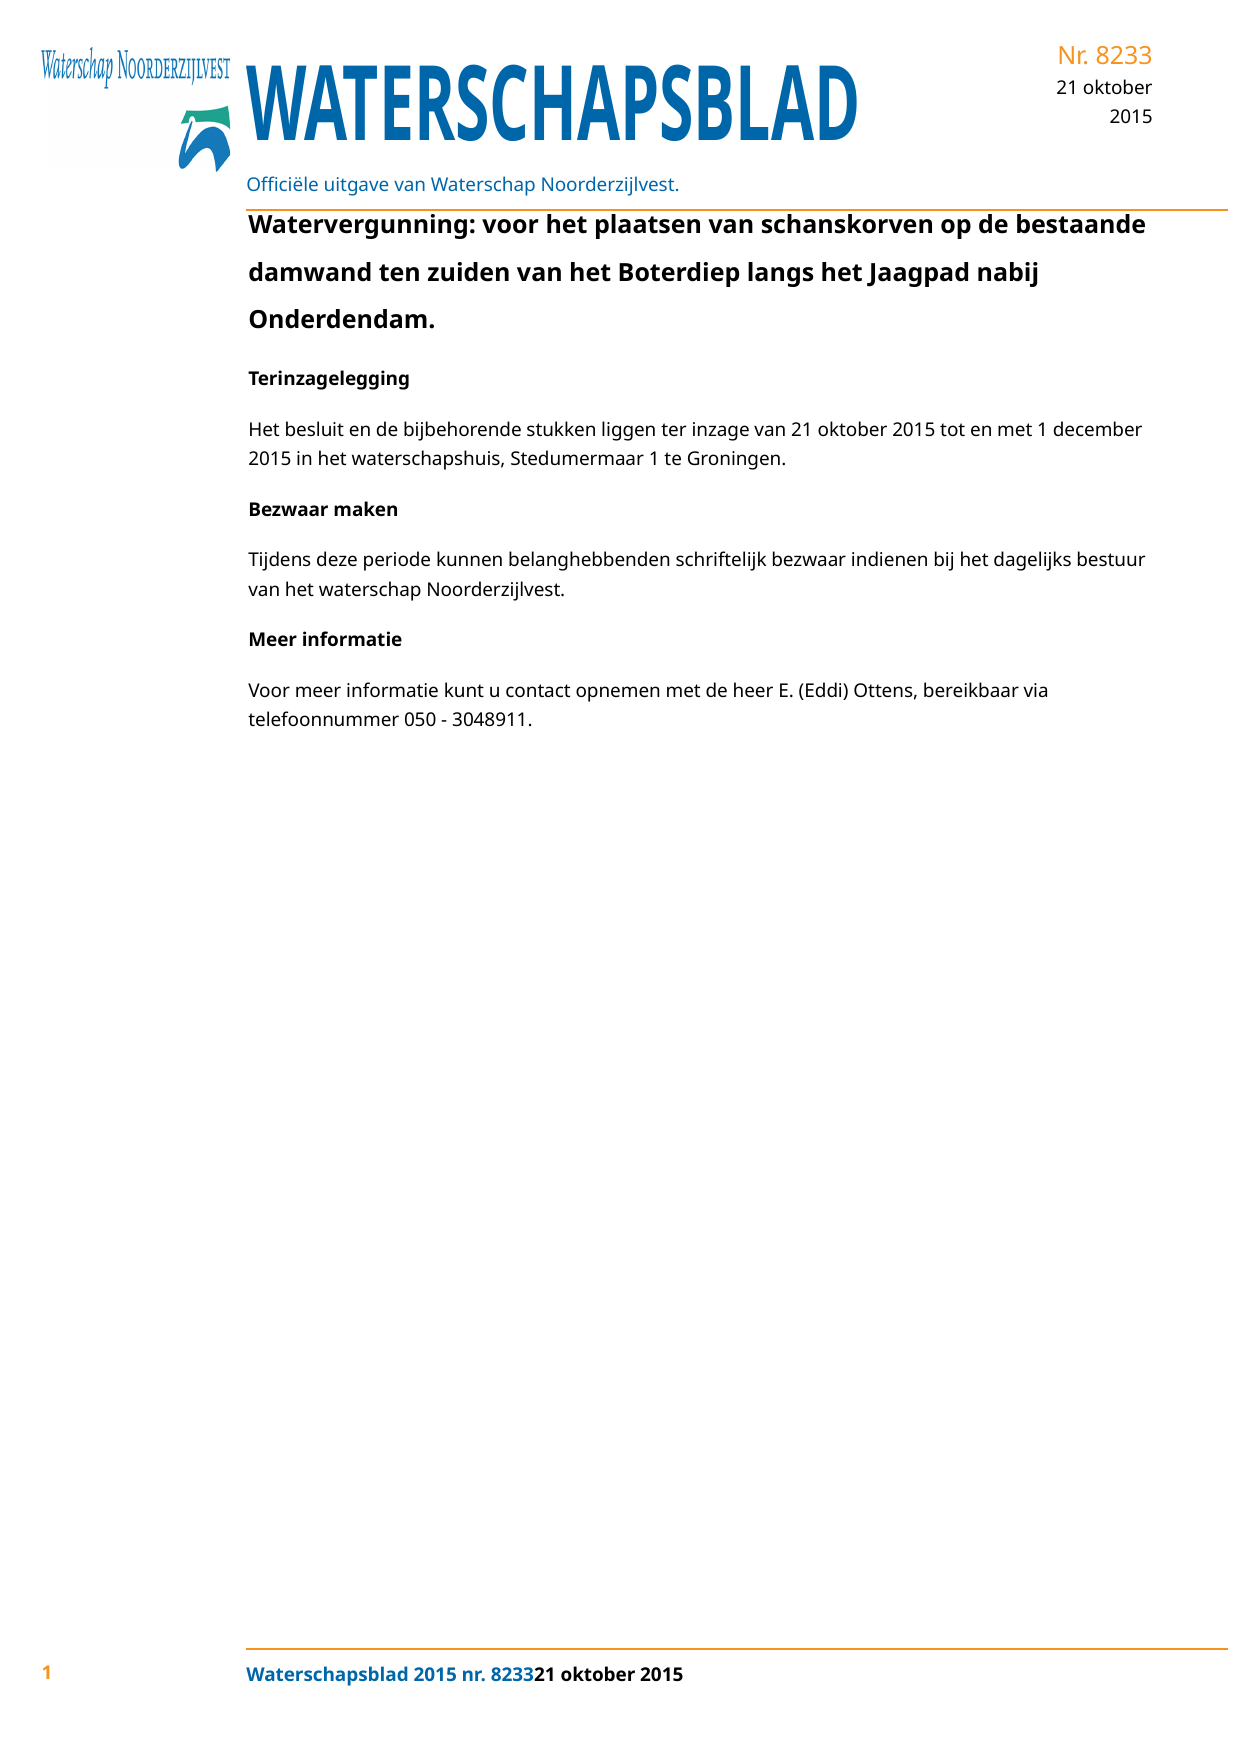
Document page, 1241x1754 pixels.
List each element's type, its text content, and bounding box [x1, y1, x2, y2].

text Bezwaar maken [248, 496, 1152, 522]
text Voor meer informatie kunt u contact opnemen met de heer E. (Eddi) Ottens, bereikbaar via telefoonnummer 050 - 3048911. [248, 677, 1152, 732]
text Tijdens deze periode kunnen belanghebbenden schriftelijk bezwaar indienen bij het dagelijks bestuur van het waterschap Noorderzijlvest. [248, 546, 1152, 602]
text Terinzagelegging [248, 366, 1152, 391]
text Meer informatie [248, 626, 1152, 652]
text Watervergunning: voor het plaatsen van schanskorven op de bestaande damwand ten zuiden van het Boterdiep langs het Jaagpad nabij Onderdendam. [248, 211, 1152, 336]
text Het besluit en de bijbehorende stukken liggen ter inzage van 21 oktober 2015 tot en met 1 december 2015 in het waterschapshuis, Stedumermaar 1 te Groningen. [248, 416, 1152, 471]
picture [41, 47, 231, 172]
